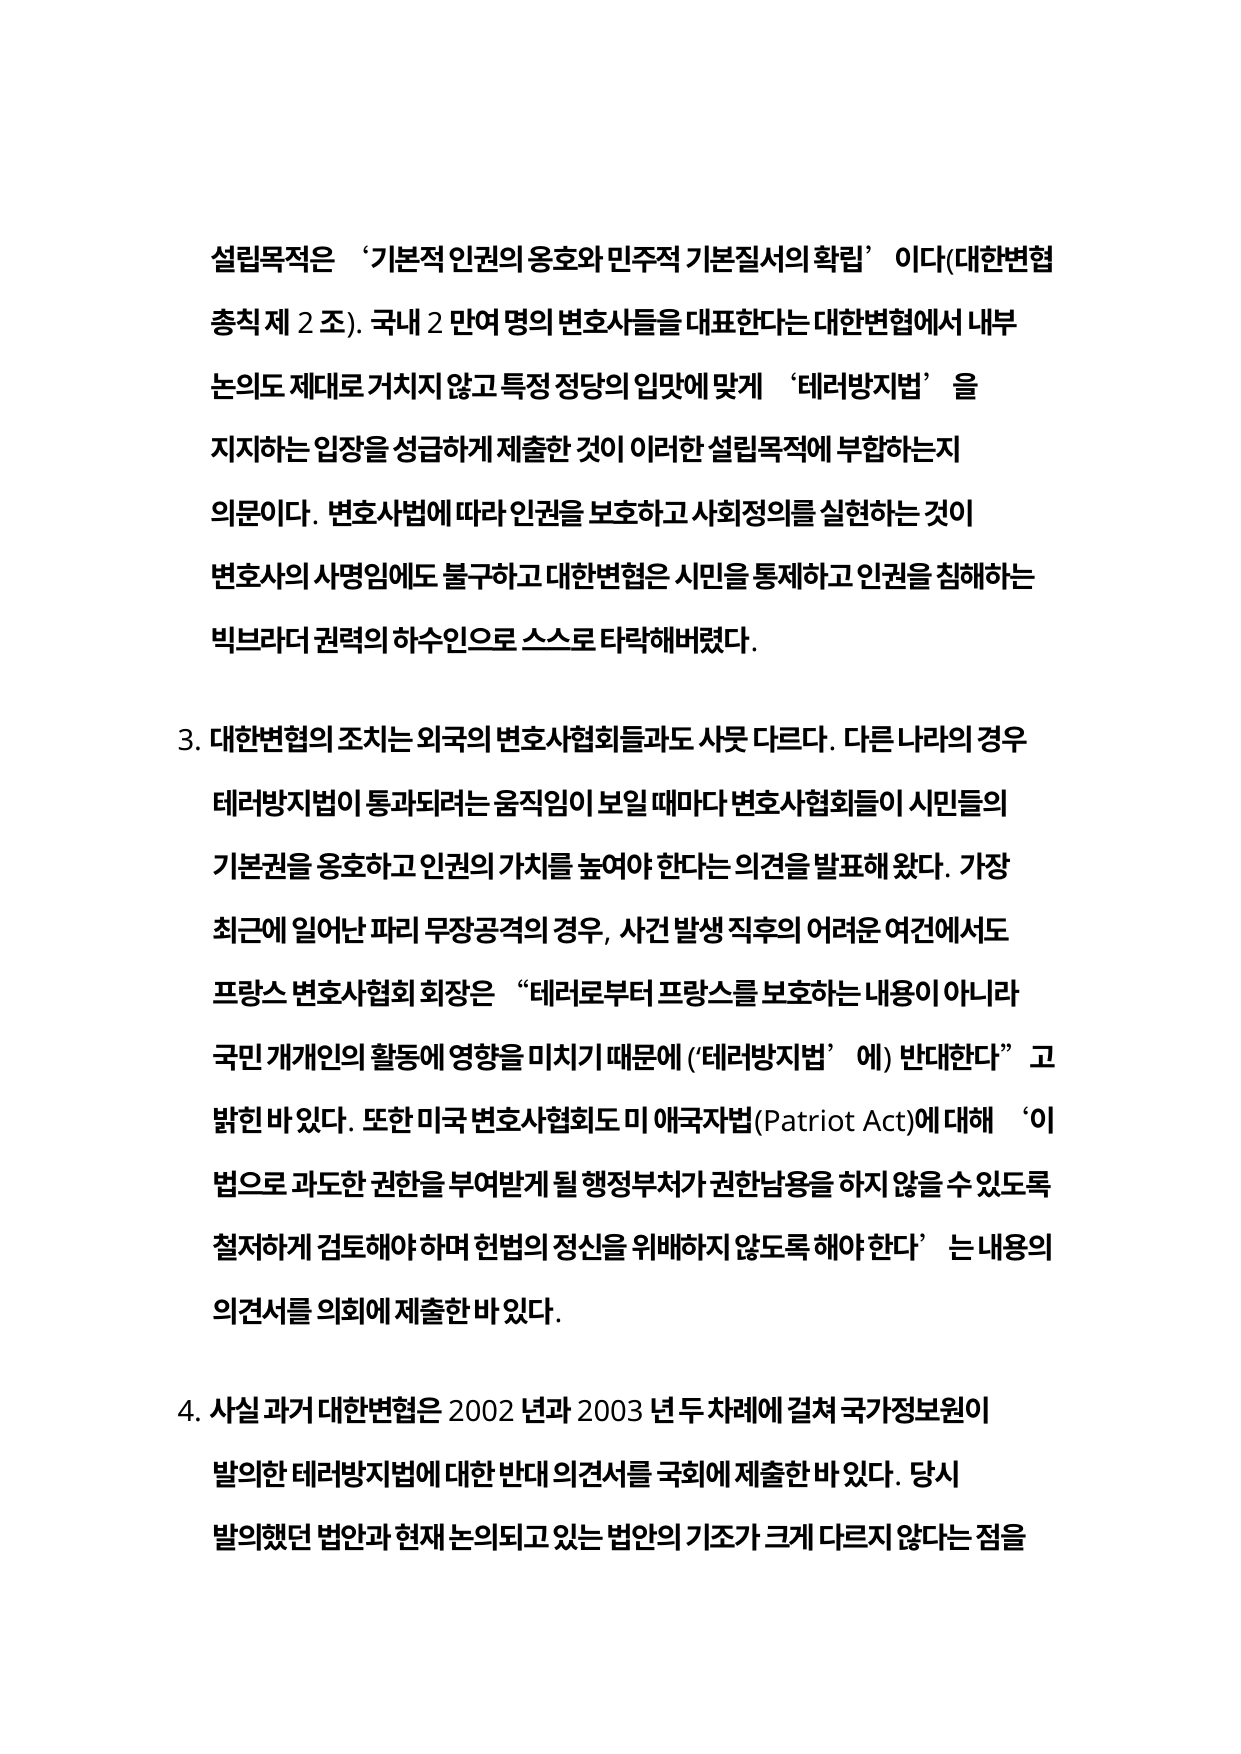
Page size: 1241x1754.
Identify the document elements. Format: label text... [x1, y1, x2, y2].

text 4. 사실 과거 대한변협은 2002년과 2003년 두 차례에 걸쳐 국가정보원이 발의한 테러방지법에 대한 반대 의견서를 국회에 제출한 바 있다. 당시 발의했던 법안과 현재 논의되고 있는 법안의 기조가 크게 다르지 않다는 점을 [177, 1388, 1063, 1557]
text 설립목적은 ‘기본적 인권의 옹호와 민주적 기본질서의 확립’이다(대한변협 총칙 제2조). 국내 2만여 명의 변호사들을 대표한다는 대한변협에서 내부 논의도 제대로 거치지 않고 특정 정당의 입맛에 맞게 ‘테러방지법’을 지지하는 입장을 성급하게 제출한 것이 이러한 설립목적에 부합하는지 의문이다. 변호사법에 따라 인권을 보호하고 사회정의를 실현하는 것이 변호사의 사명임에도 불구하고 대한변협은 시민을 통제하고 인권을 침해하는 빅브라더 권력의 하수인으로 스스로 타락해버렸다. [177, 236, 1063, 659]
text 3. 대한변협의 조치는 외국의 변호사협회들과도 사뭇 다르다. 다른 나라의 경우 테러방지법이 통과되려는 움직임이 보일 때마다 변호사협회들이 시민들의 기본권을 옹호하고 인권의 가치를 높여야 한다는 의견을 발표해 왔다. 가장 최근에 일어난 파리 무장공격의 경우, 사건 발생 직후의 어려운 여건에서도 프랑스 변호사협회 회장은 “테러로부터 프랑스를 보호하는 내용이 아니라 국민 개개인의 활동에 영향을 미치기 때문에 (‘테러방지법’에) 반대한다”고 밝힌 바 있다. 또한 미국 변호사협회도 미 애국자법(Patriot Act)에 대해 ‘이 법으로 과도한 권한을 부여받게 될 행정부처가 권한남용을 하지 않을 수 있도록 철저하게 검토해야 하며 헌법의 정신을 위배하지 않도록 해야 한다’는 내용의 의견서를 의회에 제출한 바 있다. [177, 717, 1063, 1331]
